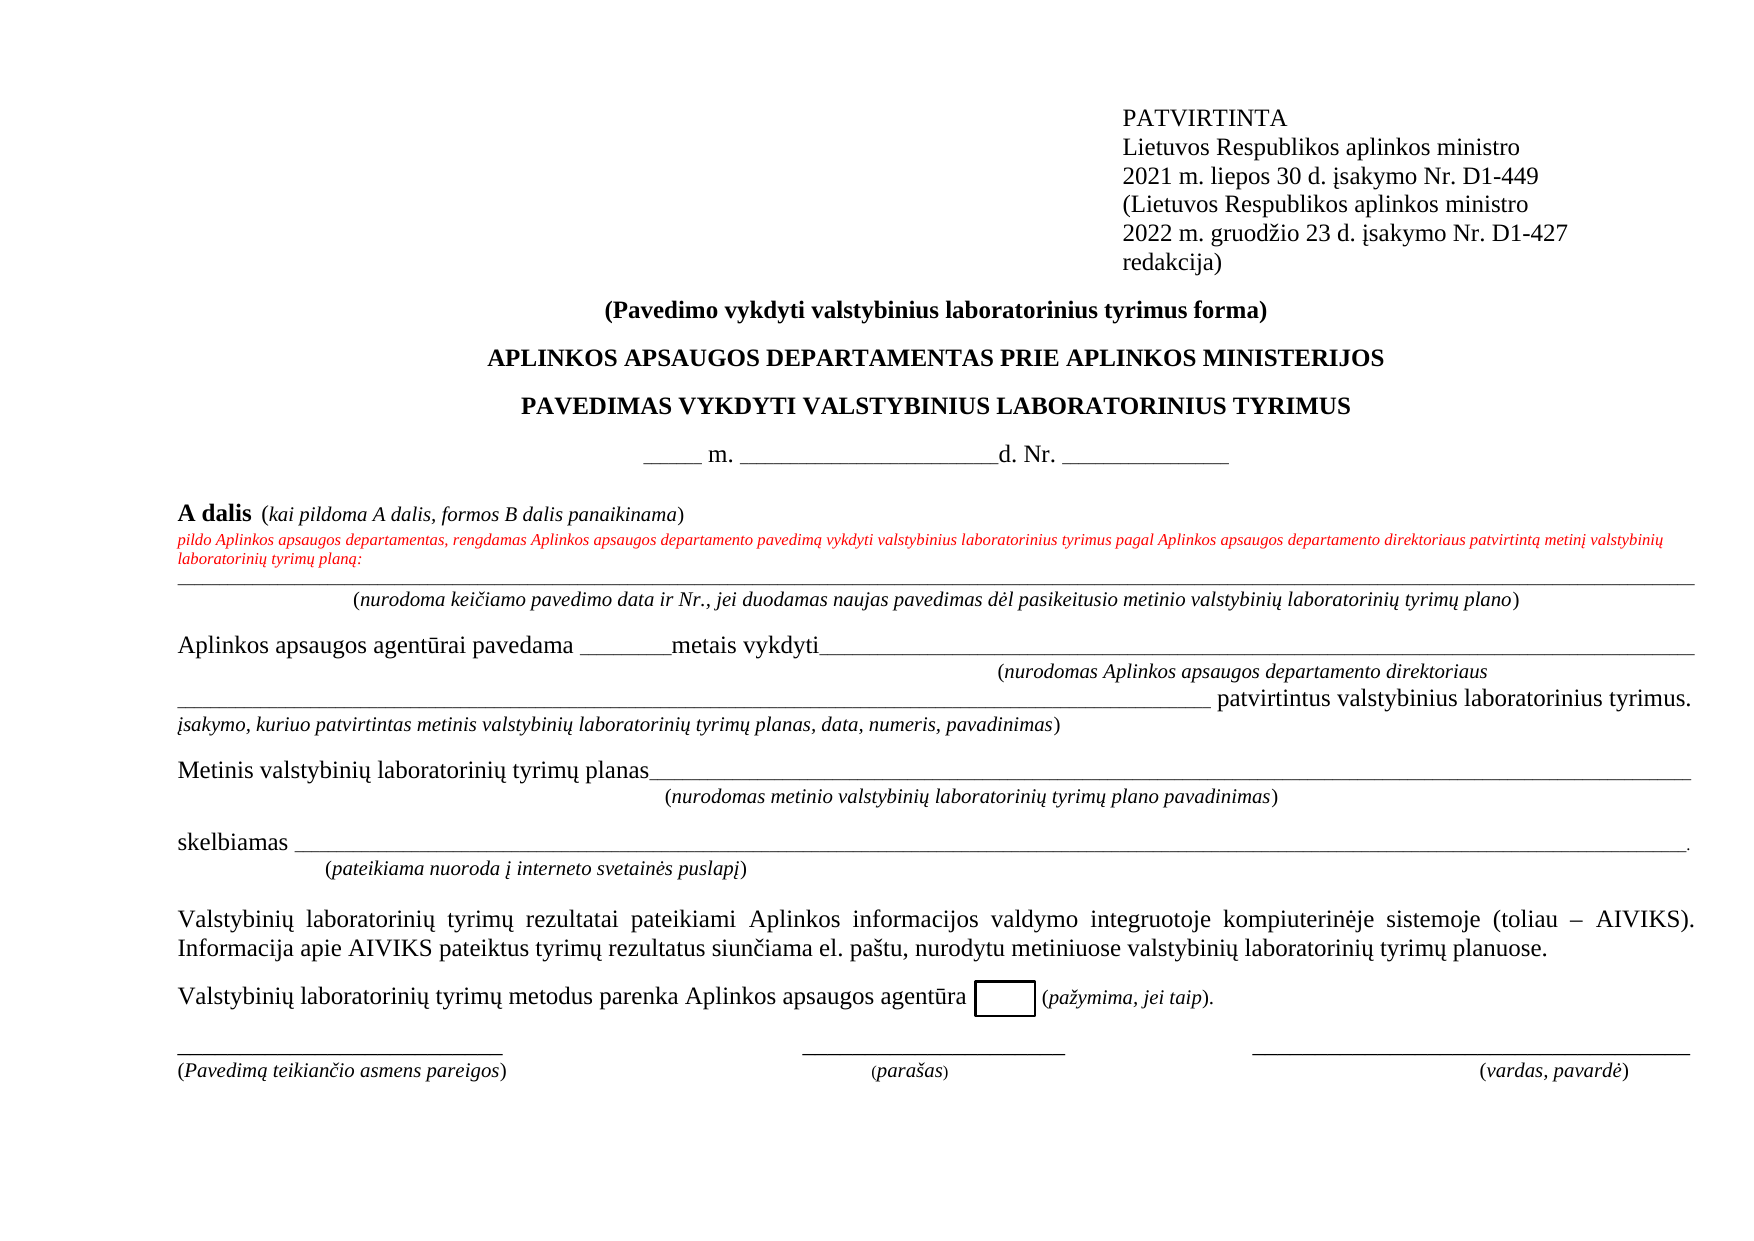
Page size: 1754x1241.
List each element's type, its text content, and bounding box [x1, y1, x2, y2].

text (Pavedimą teikiančio asmens pareigos) (parašas) (vardas, pavardė) [177, 1057, 1695, 1082]
text APLINKOS APSAUGOS DEPARTAMENTAS PRIE APLINKOS MINISTERIJOS [177, 343, 1695, 372]
text ______________________________________________________________________________________________________________________________________________________________________________________ [177, 568, 1695, 587]
text A dalis (kai pildoma A dalis, formos B dalis panaikinama) [177, 487, 1695, 530]
text (nurodoma keičiamo pavedimo data ir Nr., jei duodamas naujas pavedimas dėl pasikeitusio metinio valstybinių laboratorinių tyrimų plano) [177, 587, 1695, 611]
text __________________________ _____________________ ___________________________________ [177, 1029, 1695, 1057]
text (Lietuvos Respublikos aplinkos ministro [1122, 189, 1695, 218]
text pildo Aplinkos apsaugos departamentas, rengdamas Aplinkos apsaugos departamento pavedimą vykdyti valstybinius laboratorinius tyrimus pagal Aplinkos apsaugos departamento direktoriaus patvirtintą metinį valstybinių laboratorinių tyrimų planą: [177, 530, 1695, 568]
text (nurodomas metinio valstybinių laboratorinių tyrimų plano pavadinimas) [664, 784, 1695, 808]
text įsakymo, kuriuo patvirtintas metinis valstybinių laboratorinių tyrimų planas, data, numeris, pavadinimas) [177, 712, 1695, 736]
text Valstybinių laboratorinių tyrimų rezultatai pateikiami Aplinkos informacijos valdymo integruotoje kompiuterinėje sistemoje (toliau – AIVIKS). Informacija apie AIVIKS pateiktus tyrimų rezultatus siunčiama el. paštu, nurodytu metiniuose valstybinių laboratorinių tyrimų planuose. [177, 904, 1695, 962]
text _______ m. _______________________________d. Nr. ____________________ [177, 439, 1695, 467]
text (pateikiama nuoroda į interneto svetainės puslapį) [325, 856, 1695, 880]
text 2022 m. gruodžio 23 d. įsakymo Nr. D1-427 [1122, 218, 1695, 247]
text (nurodomas Aplinkos apsaugos departamento direktoriaus [177, 659, 1695, 683]
text Aplinkos apsaugos agentūrai pavedama ___________metais vykdyti_________________________________________________________________________________________________________ [177, 631, 1695, 659]
text PATVIRTINTA [1122, 103, 1695, 132]
text Valstybinių laboratorinių tyrimų metodus parenka Aplinkos apsaugos agentūra [177, 981, 974, 1009]
text Metinis valstybinių laboratorinių tyrimų planas_____________________________________________________________________________________________________________________________ [177, 755, 1695, 784]
text redakcija) [1122, 247, 1695, 276]
text Lietuvos Respublikos aplinkos ministro [1122, 132, 1695, 161]
text PAVEDIMAS VYKDYTI VALSTYBINIUS LABORATORINIUS TYRIMUS [177, 391, 1695, 419]
text (pažymima, jei taip). [1036, 981, 1695, 1009]
text 2021 m. liepos 30 d. įsakymo Nr. D1-449 [1122, 161, 1695, 189]
text (Pavedimo vykdyti valstybinius laboratorinius tyrimus forma) [177, 295, 1695, 324]
text skelbiamas _______________________________________________________________________________________________________________________________________________________________________. [177, 827, 1695, 856]
text ____________________________________________________________________________________________________________________________ patvirtintus valstybinius laboratorinius tyrimus. [177, 683, 1695, 712]
